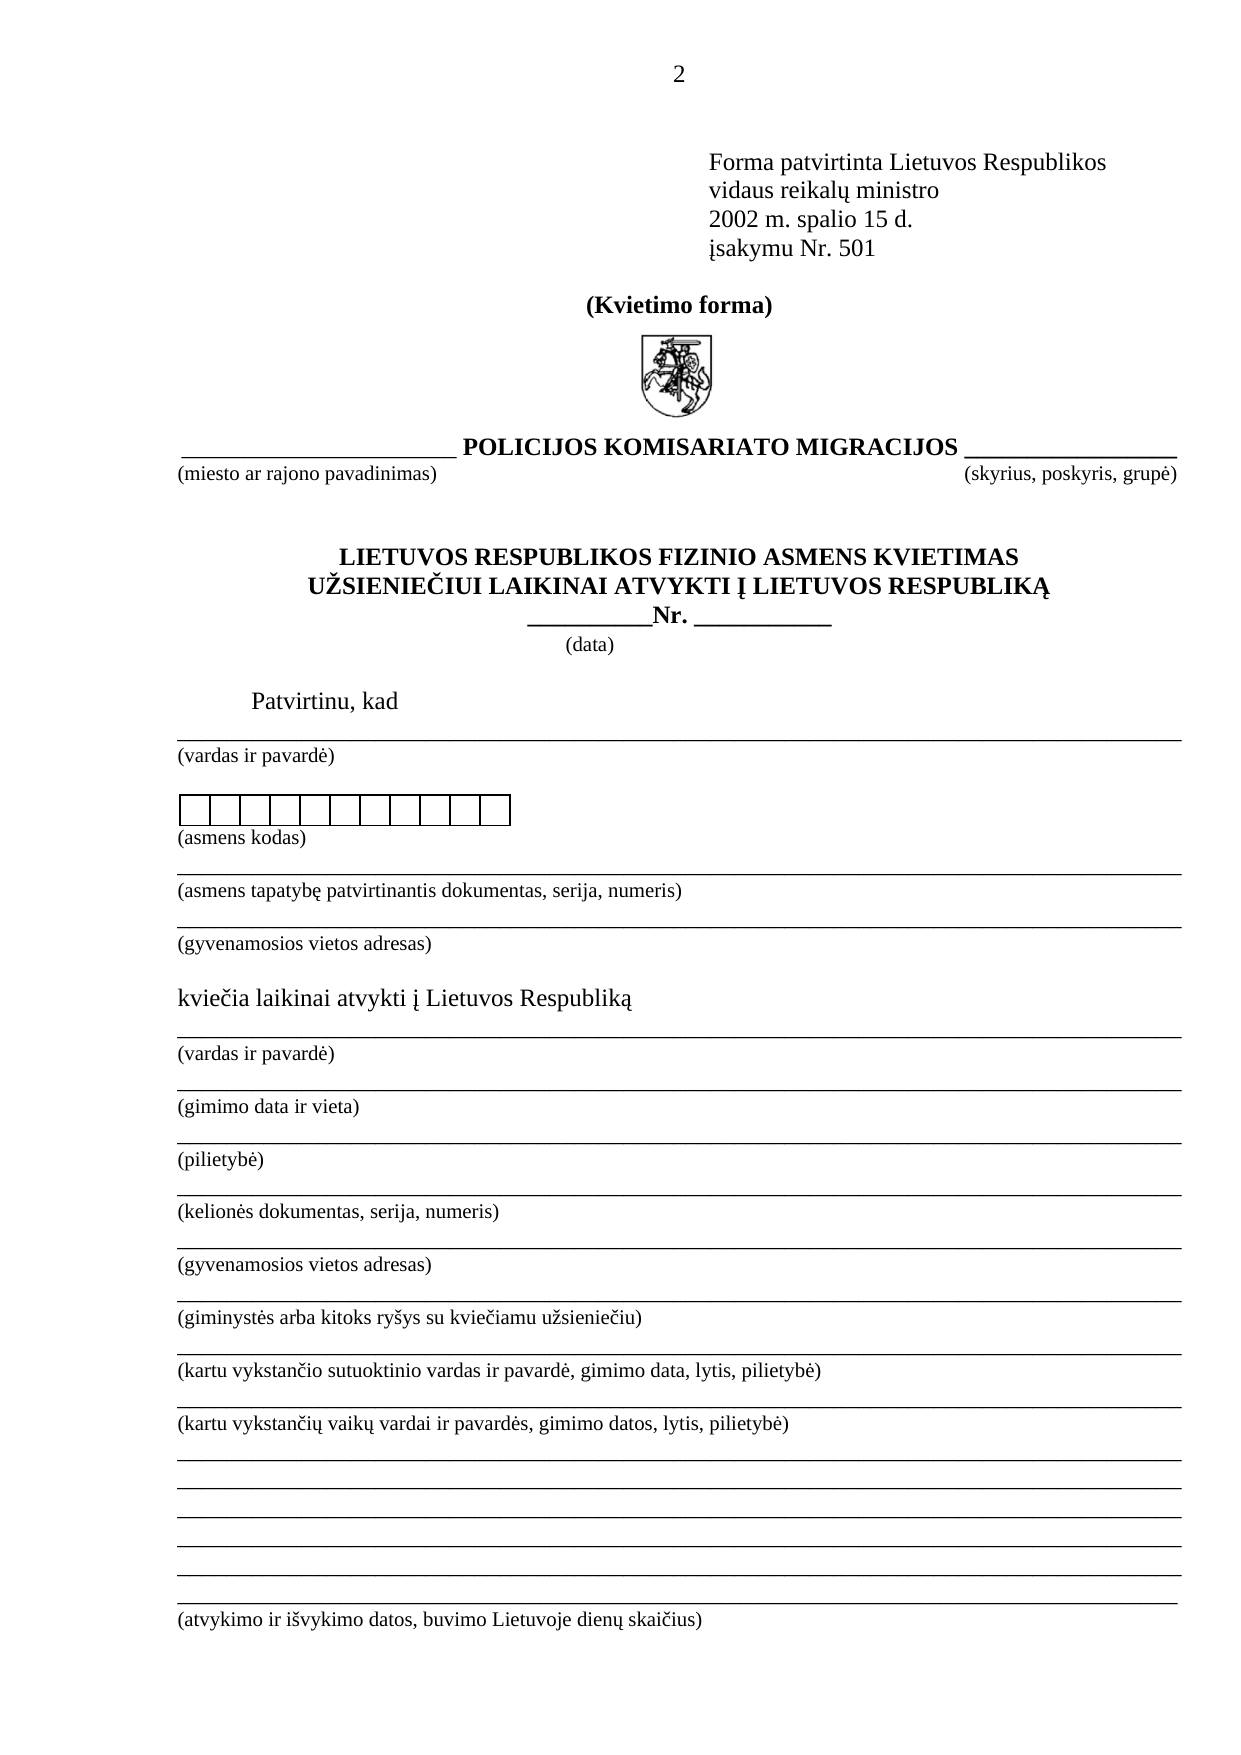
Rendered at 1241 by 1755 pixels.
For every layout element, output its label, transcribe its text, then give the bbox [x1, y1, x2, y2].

text (vardas ir pavardė) [177, 743, 1181, 767]
text Patvirtinu, kad [177, 686, 1181, 715]
text (kartu vykstančio sutuoktinio vardas ir pavardė, gimimo data, lytis, pilietybė) [177, 1358, 1181, 1382]
text (gimimo data ir vieta) [177, 1094, 1181, 1118]
text __________Nr. ___________ [177, 600, 1181, 628]
text (kelionės dokumentas, serija, numeris) [177, 1199, 1181, 1223]
text LIETUVOS RESPUBLIKOS FIZINIO ASMENS KVIETIMAS [177, 542, 1181, 571]
text (giminystės arba kitoks ryšys su kviečiamu užsieniečiu) [177, 1305, 1181, 1329]
text Forma patvirtinta Lietuvos Respublikos [177, 147, 1181, 176]
text 2002 m. spalio 15 d. [177, 204, 1181, 233]
text (vardas ir pavardė) [177, 1041, 1181, 1065]
text (asmens tapatybę patvirtinantis dokumentas, serija, numeris) [177, 878, 1181, 902]
text (gyvenamosios vietos adresas) [177, 1252, 1181, 1276]
text (miesto ar rajono pavadinimas) (skyrius, poskyris, grupė) [177, 461, 1181, 485]
text (Kvietimo forma) [177, 291, 1181, 319]
text kviečia laikinai atvykti į Lietuvos Respubliką [177, 983, 1181, 1012]
text (asmens kodas) [177, 825, 1181, 849]
text įsakymu Nr. 501 [177, 233, 1181, 262]
text ______________________ POLICIJOS KOMISARIATO MIGRACIJOS _________________ [177, 432, 1181, 461]
text (pilietybė) [177, 1147, 1181, 1171]
text (gyvenamosios vietos adresas) [177, 931, 1181, 955]
text UŽSIENIEČIUI LAIKINAI ATVYKTI Į LIETUVOS RESPUBLIKĄ [177, 571, 1181, 600]
text (data) [177, 628, 1181, 657]
text ________________________________________________________________________________ [177, 1578, 1181, 1607]
text (kartu vykstančių vaikų vardai ir pavardės, gimimo datos, lytis, pilietybė) [177, 1411, 1181, 1435]
text vidaus reikalų ministro [177, 176, 1181, 204]
text (atvykimo ir išvykimo datos, buvimo Lietuvoje dienų skaičius) [177, 1607, 1181, 1631]
